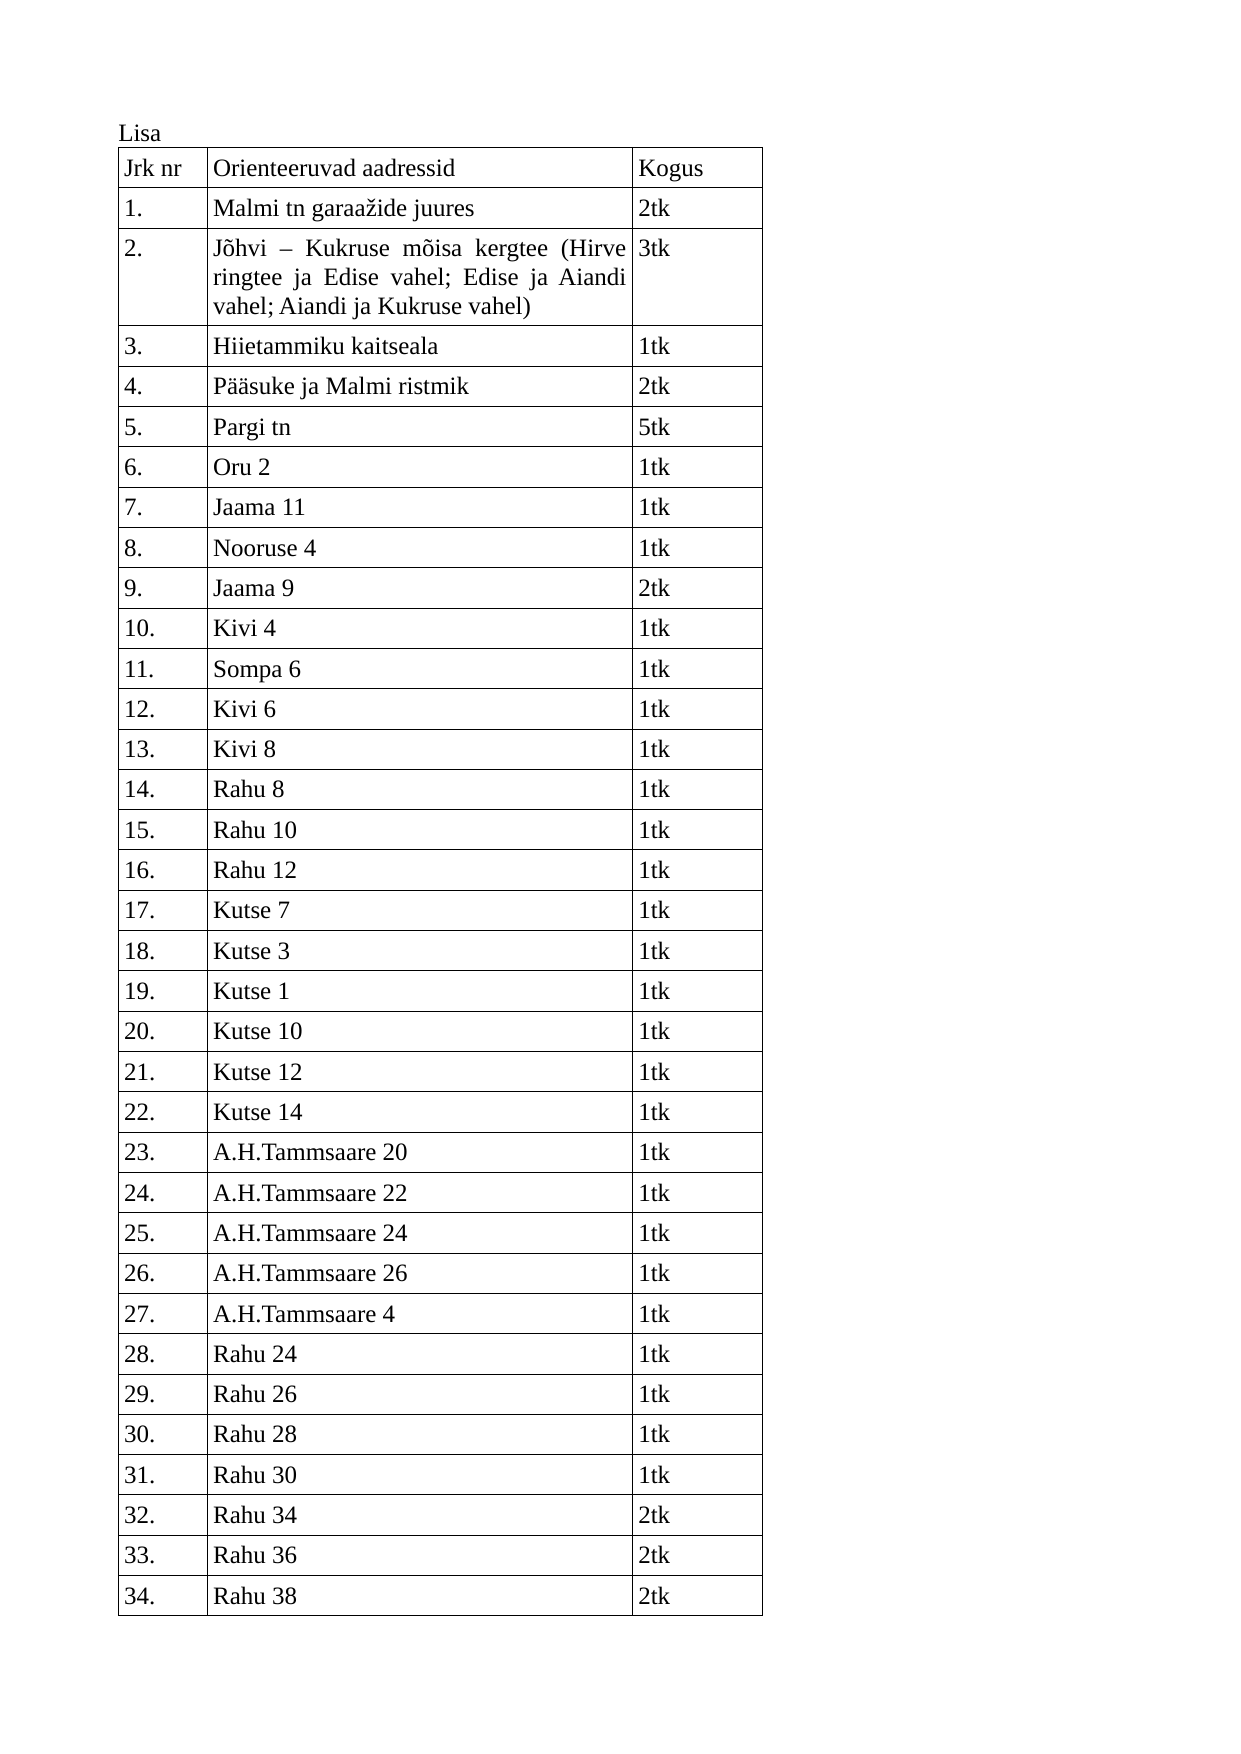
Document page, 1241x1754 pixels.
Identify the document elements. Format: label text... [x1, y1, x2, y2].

table_cell Kutse 12 [208, 1052, 632, 1091]
table_cell 19. [119, 971, 207, 1011]
table_cell 18. [119, 931, 207, 970]
table_cell Kutse 3 [208, 931, 632, 970]
text Lisa [118, 118, 1122, 147]
table_cell Rahu 38 [208, 1576, 632, 1615]
table_cell 3tk [633, 229, 762, 325]
table_cell 11. [119, 649, 207, 688]
table_cell 1tk [633, 689, 762, 728]
table_cell Nooruse 4 [208, 528, 632, 567]
table_cell 7. [119, 488, 207, 527]
table_cell Rahu 24 [208, 1334, 632, 1373]
table_cell 1tk [633, 326, 762, 366]
table_cell 15. [119, 810, 207, 849]
table_cell 10. [119, 609, 207, 648]
table_cell A.H.Tammsaare 24 [208, 1213, 632, 1252]
table_cell 1tk [633, 1375, 762, 1414]
table_header Orienteeruvad aadressid [208, 148, 632, 187]
table_cell 28. [119, 1334, 207, 1373]
table_cell 1tk [633, 447, 762, 487]
table_cell Rahu 30 [208, 1455, 632, 1494]
table_cell Jaama 11 [208, 488, 632, 527]
table_cell A.H.Tammsaare 20 [208, 1133, 632, 1172]
table_cell A.H.Tammsaare 22 [208, 1173, 632, 1212]
table_cell 31. [119, 1455, 207, 1494]
table_cell Kutse 14 [208, 1092, 632, 1132]
table_cell 27. [119, 1294, 207, 1333]
table_cell Kutse 7 [208, 891, 632, 930]
table_cell Pääsuke ja Malmi ristmik [208, 367, 632, 406]
table_cell 1. [119, 188, 207, 227]
table_cell 1tk [633, 649, 762, 688]
table_cell 1tk [633, 1334, 762, 1373]
table_cell 1tk [633, 891, 762, 930]
table_cell Rahu 10 [208, 810, 632, 849]
table_cell Rahu 8 [208, 770, 632, 809]
table_cell 2tk [633, 188, 762, 227]
table_cell 14. [119, 770, 207, 809]
table_cell 33. [119, 1536, 207, 1575]
table_cell 1tk [633, 488, 762, 527]
table_cell Rahu 26 [208, 1375, 632, 1414]
table_cell Rahu 34 [208, 1495, 632, 1535]
table_cell 12. [119, 689, 207, 728]
table_cell Hiietammiku kaitseala [208, 326, 632, 366]
table_cell A.H.Tammsaare 4 [208, 1294, 632, 1333]
table_cell 5tk [633, 407, 762, 446]
table_cell 2tk [633, 1536, 762, 1575]
table_cell 9. [119, 568, 207, 607]
table_cell 2tk [633, 568, 762, 607]
table_cell Sompa 6 [208, 649, 632, 688]
table_cell 13. [119, 730, 207, 769]
table_cell 1tk [633, 810, 762, 849]
table_cell 2tk [633, 367, 762, 406]
table_cell Kivi 4 [208, 609, 632, 648]
table_cell Kutse 1 [208, 971, 632, 1011]
table_cell 1tk [633, 1173, 762, 1212]
table_cell 20. [119, 1012, 207, 1051]
table_cell Rahu 12 [208, 850, 632, 890]
table_cell 29. [119, 1375, 207, 1414]
table_cell 1tk [633, 1415, 762, 1454]
table_cell Jaama 9 [208, 568, 632, 607]
table_cell 2tk [633, 1495, 762, 1535]
table_cell 6. [119, 447, 207, 487]
table_cell 1tk [633, 1455, 762, 1494]
table_cell Rahu 28 [208, 1415, 632, 1454]
table_cell 2tk [633, 1576, 762, 1615]
table_cell 24. [119, 1173, 207, 1212]
table_cell Kivi 8 [208, 730, 632, 769]
table_cell 1tk [633, 770, 762, 809]
table_cell 1tk [633, 1092, 762, 1132]
table_cell Rahu 36 [208, 1536, 632, 1575]
table_cell 1tk [633, 1294, 762, 1333]
table_cell 1tk [633, 730, 762, 769]
table_cell 8. [119, 528, 207, 567]
table_cell Jõhvi – Kukruse mõisa kergtee (Hirve ringtee ja Edise vahel; Edise ja Aiandi vahel; Aiandi ja Kukruse vahel) [208, 229, 632, 325]
table_cell 5. [119, 407, 207, 446]
table_cell A.H.Tammsaare 26 [208, 1254, 632, 1293]
table_cell 1tk [633, 1133, 762, 1172]
table_header Kogus [633, 148, 762, 187]
table_cell 30. [119, 1415, 207, 1454]
table_cell 1tk [633, 850, 762, 890]
table_cell 22. [119, 1092, 207, 1132]
table_cell 26. [119, 1254, 207, 1293]
table_cell 23. [119, 1133, 207, 1172]
table_cell 1tk [633, 609, 762, 648]
table_cell 4. [119, 367, 207, 406]
table_cell 1tk [633, 1254, 762, 1293]
table_cell 25. [119, 1213, 207, 1252]
table_cell 2. [119, 229, 207, 325]
table_cell Malmi tn garaažide juures [208, 188, 632, 227]
table_cell 1tk [633, 528, 762, 567]
table_cell 1tk [633, 1052, 762, 1091]
table_cell 32. [119, 1495, 207, 1535]
table_cell 1tk [633, 931, 762, 970]
table_cell Oru 2 [208, 447, 632, 487]
table_cell Kutse 10 [208, 1012, 632, 1051]
table_cell Kivi 6 [208, 689, 632, 728]
table_cell 34. [119, 1576, 207, 1615]
table_cell Pargi tn [208, 407, 632, 446]
table_cell 21. [119, 1052, 207, 1091]
table_cell 1tk [633, 971, 762, 1011]
table_cell 16. [119, 850, 207, 890]
table_cell 3. [119, 326, 207, 366]
table_cell 1tk [633, 1012, 762, 1051]
table_cell 1tk [633, 1213, 762, 1252]
table_cell 17. [119, 891, 207, 930]
table_header Jrk nr [119, 148, 207, 187]
